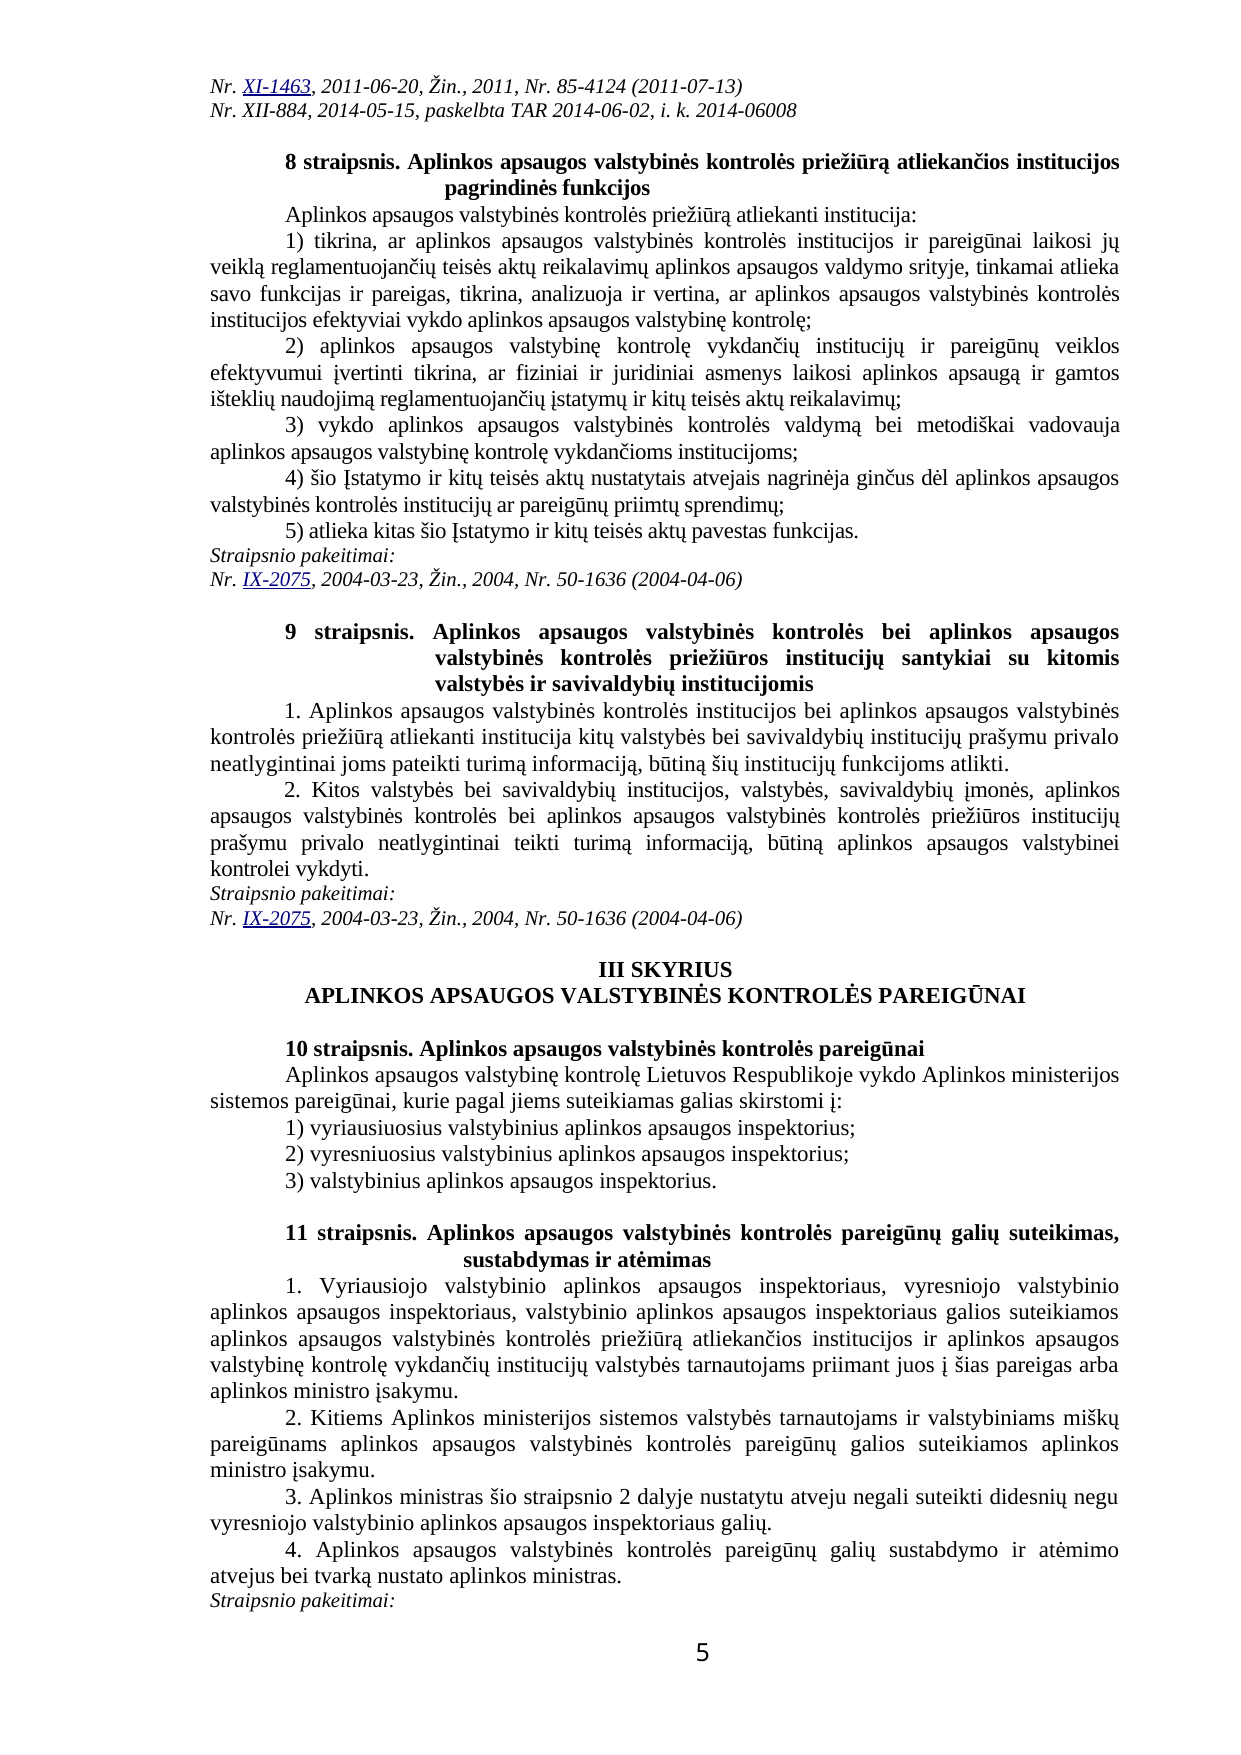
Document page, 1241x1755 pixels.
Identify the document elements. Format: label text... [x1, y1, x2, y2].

text 2) vyresniuosius valstybinius aplinkos apsaugos inspektorius; [210, 1140, 1120, 1167]
text 1. Aplinkos apsaugos valstybinės kontrolės institucijos bei aplinkos apsaugos valstybinės kontrolės priežiūrą atliekanti institucija kitų valstybės bei savivaldybių institucijų prašymu privalo neatlygintinai joms pateikti turimą informaciją, būtiną šių institucijų funkcijoms atlikti. [210, 697, 1120, 776]
text 4. Aplinkos apsaugos valstybinės kontrolės pareigūnų galių sustabdymo ir atėmimo atvejus bei tvarką nustato aplinkos ministras. [210, 1536, 1120, 1588]
text Straipsnio pakeitimai: [210, 881, 1120, 905]
subtitle III SKYRIUS [210, 956, 1120, 982]
text Aplinkos apsaugos valstybinę kontrolę Lietuvos Respublikoje vykdo Aplinkos ministerijos sistemos pareigūnai, kurie pagal jiems suteikiamas galias skirstomi į: [210, 1061, 1120, 1114]
text Nr. IX-2075, 2004-03-23, Žin., 2004, Nr. 50-1636 (2004-04-06) [210, 905, 1120, 929]
text 9 straipsnis. Aplinkos apsaugos valstybinės kontrolės bei aplinkos apsaugos valstybinės kontrolės priežiūros institucijų santykiai su kitomis valstybės ir savivaldybių institucijomis [285, 618, 1120, 697]
text 2. Kitiems Aplinkos ministerijos sistemos valstybės tarnautojams ir valstybiniams miškų pareigūnams aplinkos apsaugos valstybinės kontrolės pareigūnų galios suteikiamos aplinkos ministro įsakymu. [210, 1404, 1120, 1483]
text 2. Kitos valstybės bei savivaldybių institucijos, valstybės, savivaldybių įmonės, aplinkos apsaugos valstybinės kontrolės bei aplinkos apsaugos valstybinės kontrolės priežiūros institucijų prašymu privalo neatlygintinai teikti turimą informaciją, būtiną aplinkos apsaugos valstybinei kontrolei vykdyti. [210, 776, 1120, 881]
text 4) šio Įstatymo ir kitų teisės aktų nustatytais atvejais nagrinėja ginčus dėl aplinkos apsaugos valstybinės kontrolės institucijų ar pareigūnų priimtų sprendimų; [210, 464, 1120, 517]
text Nr. IX-2075, 2004-03-23, Žin., 2004, Nr. 50-1636 (2004-04-06) [210, 567, 1120, 591]
text 10 straipsnis. Aplinkos apsaugos valstybinės kontrolės pareigūnai [210, 1035, 1120, 1061]
text APLINKOS APSAUGOS VALSTYBINĖS KONTROLĖS PAREIGŪNAI [210, 982, 1120, 1008]
text Nr. XI-1463, 2011-06-20, Žin., 2011, Nr. 85-4124 (2011-07-13) [210, 73, 1120, 98]
text 1. Vyriausiojo valstybinio aplinkos apsaugos inspektoriaus, vyresniojo valstybinio aplinkos apsaugos inspektoriaus, valstybinio aplinkos apsaugos inspektoriaus galios suteikiamos aplinkos apsaugos valstybinės kontrolės priežiūrą atliekančios institucijos ir aplinkos apsaugos valstybinę kontrolę vykdančių institucijų valstybės tarnautojams priimant juos į šias pareigas arba aplinkos ministro įsakymu. [210, 1272, 1120, 1404]
text 5) atlieka kitas šio Įstatymo ir kitų teisės aktų pavestas funkcijas. [285, 517, 1120, 543]
text 3) valstybinius aplinkos apsaugos inspektorius. [210, 1167, 1120, 1193]
text Straipsnio pakeitimai: [210, 1588, 1120, 1612]
text 1) tikrina, ar aplinkos apsaugos valstybinės kontrolės institucijos ir pareigūnai laikosi jų veiklą reglamentuojančių teisės aktų reikalavimų aplinkos apsaugos valdymo srityje, tinkamai atlieka savo funkcijas ir pareigas, tikrina, analizuoja ir vertina, ar aplinkos apsaugos valstybinės kontrolės institucijos efektyviai vykdo aplinkos apsaugos valstybinę kontrolę; [210, 227, 1120, 332]
text 3) vykdo aplinkos apsaugos valstybinės kontrolės valdymą bei metodiškai vadovauja aplinkos apsaugos valstybinę kontrolę vykdančioms institucijoms; [210, 412, 1120, 464]
text 11 straipsnis. Aplinkos apsaugos valstybinės kontrolės pareigūnų galių suteikimas, sustabdymas ir atėmimas [285, 1219, 1120, 1272]
text 2) aplinkos apsaugos valstybinę kontrolę vykdančių institucijų ir pareigūnų veiklos efektyvumui įvertinti tikrina, ar fiziniai ir juridiniai asmenys laikosi aplinkos apsaugą ir gamtos išteklių naudojimą reglamentuojančių įstatymų ir kitų teisės aktų reikalavimų; [210, 332, 1120, 412]
text 3. Aplinkos ministras šio straipsnio 2 dalyje nustatytu atveju negali suteikti didesnių negu vyresniojo valstybinio aplinkos apsaugos inspektoriaus galių. [210, 1483, 1120, 1536]
text 8 straipsnis. Aplinkos apsaugos valstybinės kontrolės priežiūrą atliekančios institucijos pagrindinės funkcijos [285, 148, 1120, 201]
text Aplinkos apsaugos valstybinės kontrolės priežiūrą atliekanti institucija: [210, 201, 1120, 227]
text Straipsnio pakeitimai: [210, 543, 1120, 567]
text Nr. XII-884, 2014-05-15, paskelbta TAR 2014-06-02, i. k. 2014-06008 [210, 98, 1120, 122]
text 1) vyriausiuosius valstybinius aplinkos apsaugos inspektorius; [210, 1114, 1120, 1140]
